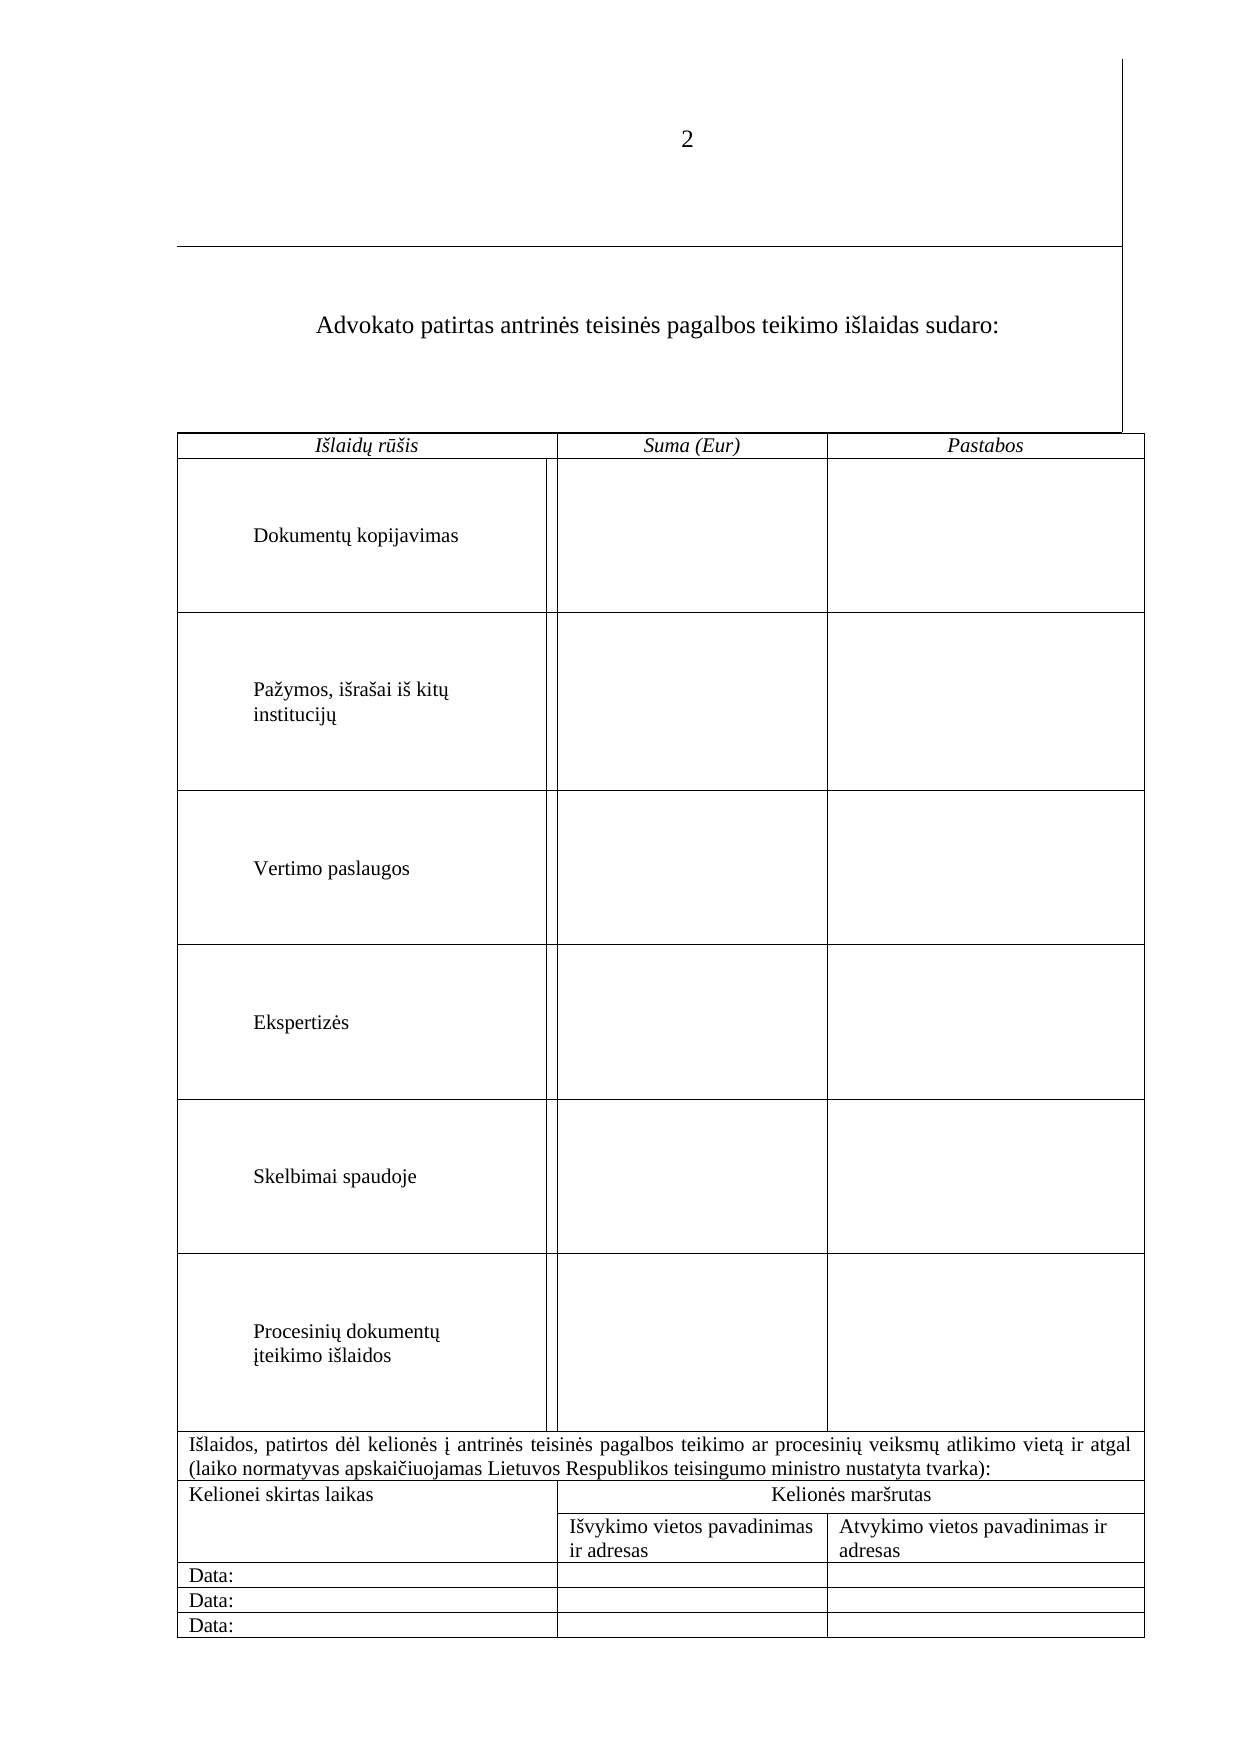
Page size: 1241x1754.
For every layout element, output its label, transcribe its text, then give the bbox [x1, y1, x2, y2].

table_cell [558, 1563, 827, 1587]
table_cell Kelionės maršrutas [558, 1481, 1144, 1513]
table_cell [547, 945, 557, 1099]
table_cell [828, 1563, 1144, 1587]
table_cell [547, 613, 557, 790]
table_cell [828, 613, 1144, 790]
table_cell Išlaidos, patirtos dėl kelionės į antrinės teisinės pagalbos teikimo ar procesinių veiksmų atlikimo vietą ir atgal (laiko normatyvas apskaičiuojamas Lietuvos Respublikos teisingumo ministro nustatyta tvarka): [178, 1432, 1144, 1480]
table_cell Pažymos, išrašai iš kitų institucijų [178, 613, 546, 790]
table_cell Išvykimo vietos pavadinimas ir adresas [558, 1514, 827, 1562]
table_cell Dokumentų kopijavimas [178, 459, 546, 612]
table_cell [547, 791, 557, 944]
table_cell [828, 1613, 1144, 1637]
table_cell [828, 1100, 1144, 1253]
table_cell [547, 1100, 557, 1253]
table_cell Ekspertizės [178, 945, 546, 1099]
table_cell [828, 1254, 1144, 1431]
table_cell Skelbimai spaudoje [178, 1100, 546, 1253]
table_cell Data: [178, 1588, 557, 1612]
table_cell Data: [178, 1613, 557, 1637]
table_cell [558, 791, 827, 944]
table_cell [828, 945, 1144, 1099]
table_cell Atvykimo vietos pavadinimas ir adresas [828, 1514, 1144, 1562]
table_cell [558, 1100, 827, 1253]
table_header Pastabos [828, 434, 1144, 457]
table_cell [558, 1588, 827, 1612]
table_cell [558, 1613, 827, 1637]
table_cell [547, 1254, 557, 1431]
table_cell [558, 613, 827, 790]
table_header Suma (Eur) [558, 434, 827, 457]
table_cell Kelionei skirtas laikas [178, 1481, 557, 1562]
table_cell [547, 459, 557, 612]
table_cell Data: [178, 1563, 557, 1587]
table_cell Procesinių dokumentų įteikimo išlaidos [178, 1254, 546, 1431]
table_cell Vertimo paslaugos [178, 791, 546, 944]
table_cell [558, 459, 827, 612]
table_cell [828, 1588, 1144, 1612]
text Advokato patirtas antrinės teisinės pagalbos teikimo išlaidas sudaro: [177, 246, 1122, 339]
table_cell [558, 945, 827, 1099]
table_cell [828, 791, 1144, 944]
table_header Išlaidų rūšis [178, 434, 557, 457]
table_cell [558, 1254, 827, 1431]
table_cell [828, 459, 1144, 612]
